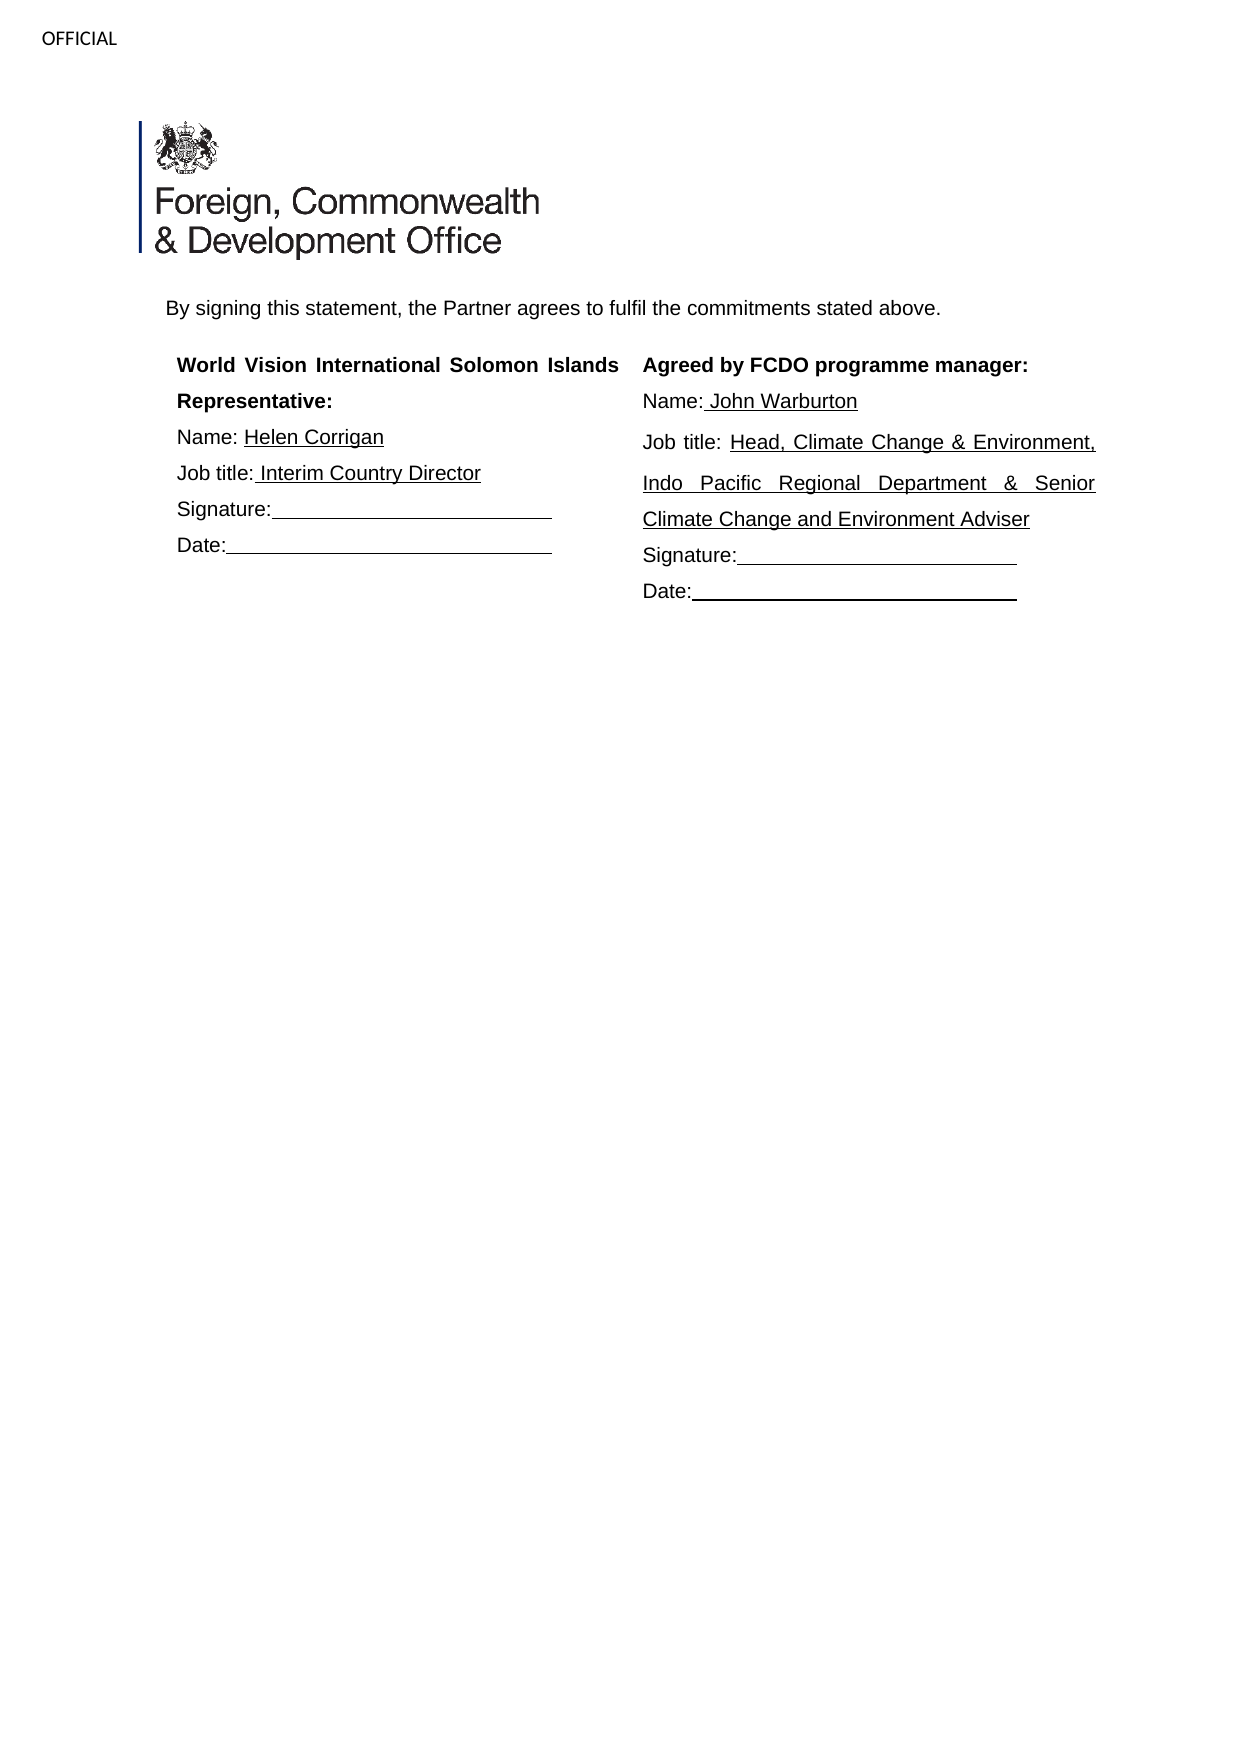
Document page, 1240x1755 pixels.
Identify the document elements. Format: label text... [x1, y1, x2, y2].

table_header Agreed by FCDO programme manager: Name: John Warburton Job title: Head, Climate Change & Environment, Indo Pacific Regional Department & Senior Climate Change and Environment Adviser Signature: Date: [631, 353, 1107, 617]
text By signing this statement, the Partner agrees to fulfil the commitments stated above. [165, 295, 1074, 319]
table_header World Vision International Solomon Islands Representative: Name: Helen Corrigan Job title: Interim Country Director Signature: Date: [165, 353, 631, 617]
